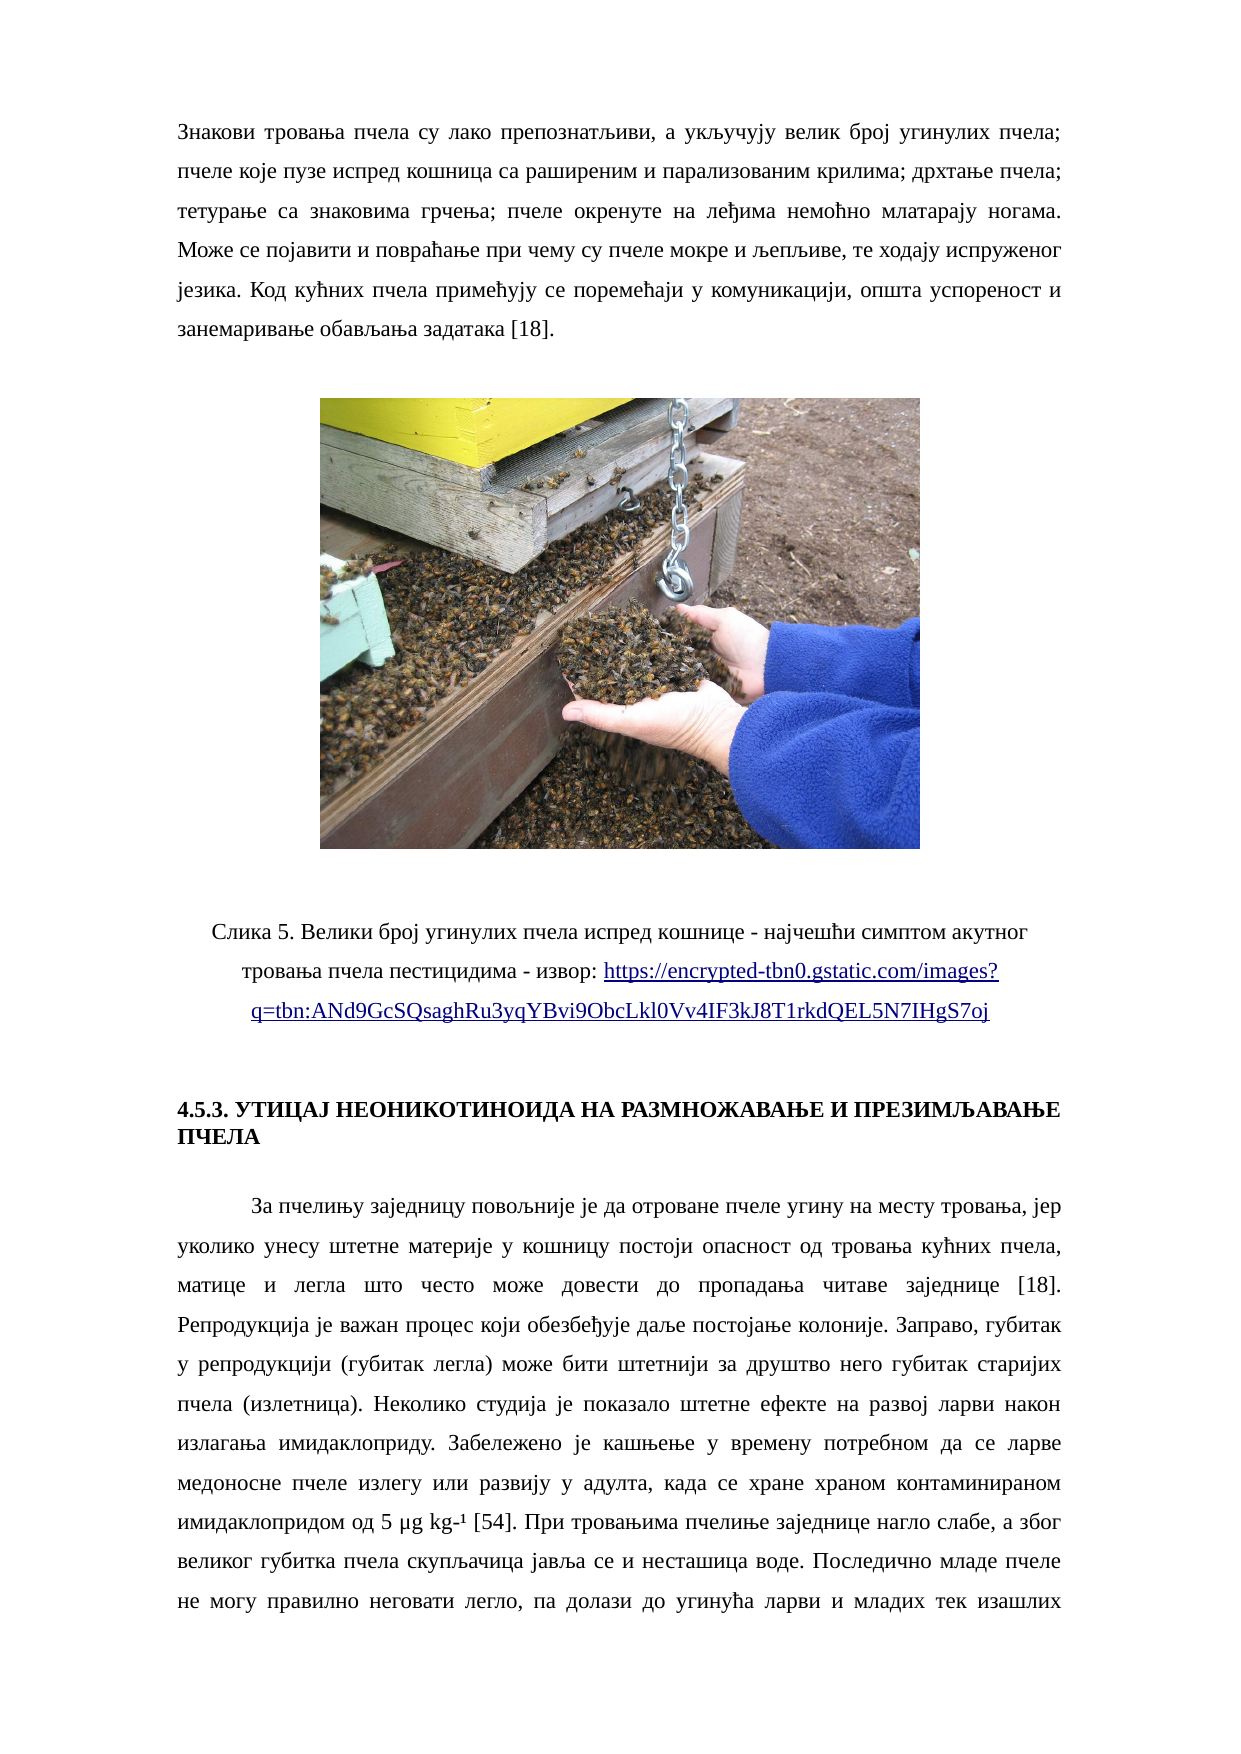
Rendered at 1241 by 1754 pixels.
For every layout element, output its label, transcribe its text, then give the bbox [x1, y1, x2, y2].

text За пчелињу заједницу повољније је да отроване пчеле угину на месту тровања, јер уколико унесу штетне материје у кошницу постоји опасност од тровања кућних пчела, матице и легла што често може довести до пропадања читаве заједнице [18]. Репродукција је важан процес који обезбеђује даље постојање колоније. Заправо, губитак у репродукцији (губитак легла) може бити штетнији за друштво него губитак старијих пчела (излетница). Неколико студија је показало штетне ефекте на развој ларви након излагања имидаклоприду. Забележено је кашњење у времену потребном да се ларве медоносне пчеле излегу или развију у адулта, када се хране храном контаминираном имидаклопридом од 5 μg kg-¹ [54]. При тровањима пчелиње заједнице нагло слабе, а због великог губитка пчела скупљачица јавља се и несташица воде. Последично младе пчеле не могу правилно неговати легло, па долази до угинућа ларви и младих тек изашлих [177, 1192, 1063, 1613]
text Знакови тровања пчела су лако препознатљиви, а укључују велик број угинулих пчела; пчеле које пузе испред кошница са раширеним и парализованим крилима; дрхтање пчела; тетурање са знаковима грчења; пчеле окренуте на леђима немоћно млатарају ногама. Може се појавити и повраћање при чему су пчеле мокре и љепљиве, те ходају испруженог језика. Код кућних пчела примећују се поремећаји у комуникацији, општа успореност и занемаривање обављања задатака [18]. [177, 118, 1063, 342]
text Слика 5. Велики број угинулих пчела испред кошнице - најчешћи симптом акутног тровања пчела пестицидима - извор: https://encrypted-tbn0.gstatic.com/images?q=tbn:ANd9GcSQsaghRu3yqYBvi9ObcLkl0Vv4IF3kJ8T1rkdQEL5N7IHgS7oj [177, 918, 1063, 1023]
subtitle 4.5.3. УТИЦАЈ НЕОНИКОТИНОИДА НА РАЗМНОЖАВАЊЕ И ПРЕЗИМЉАВАЊЕ ПЧЕЛА [177, 1096, 1063, 1149]
